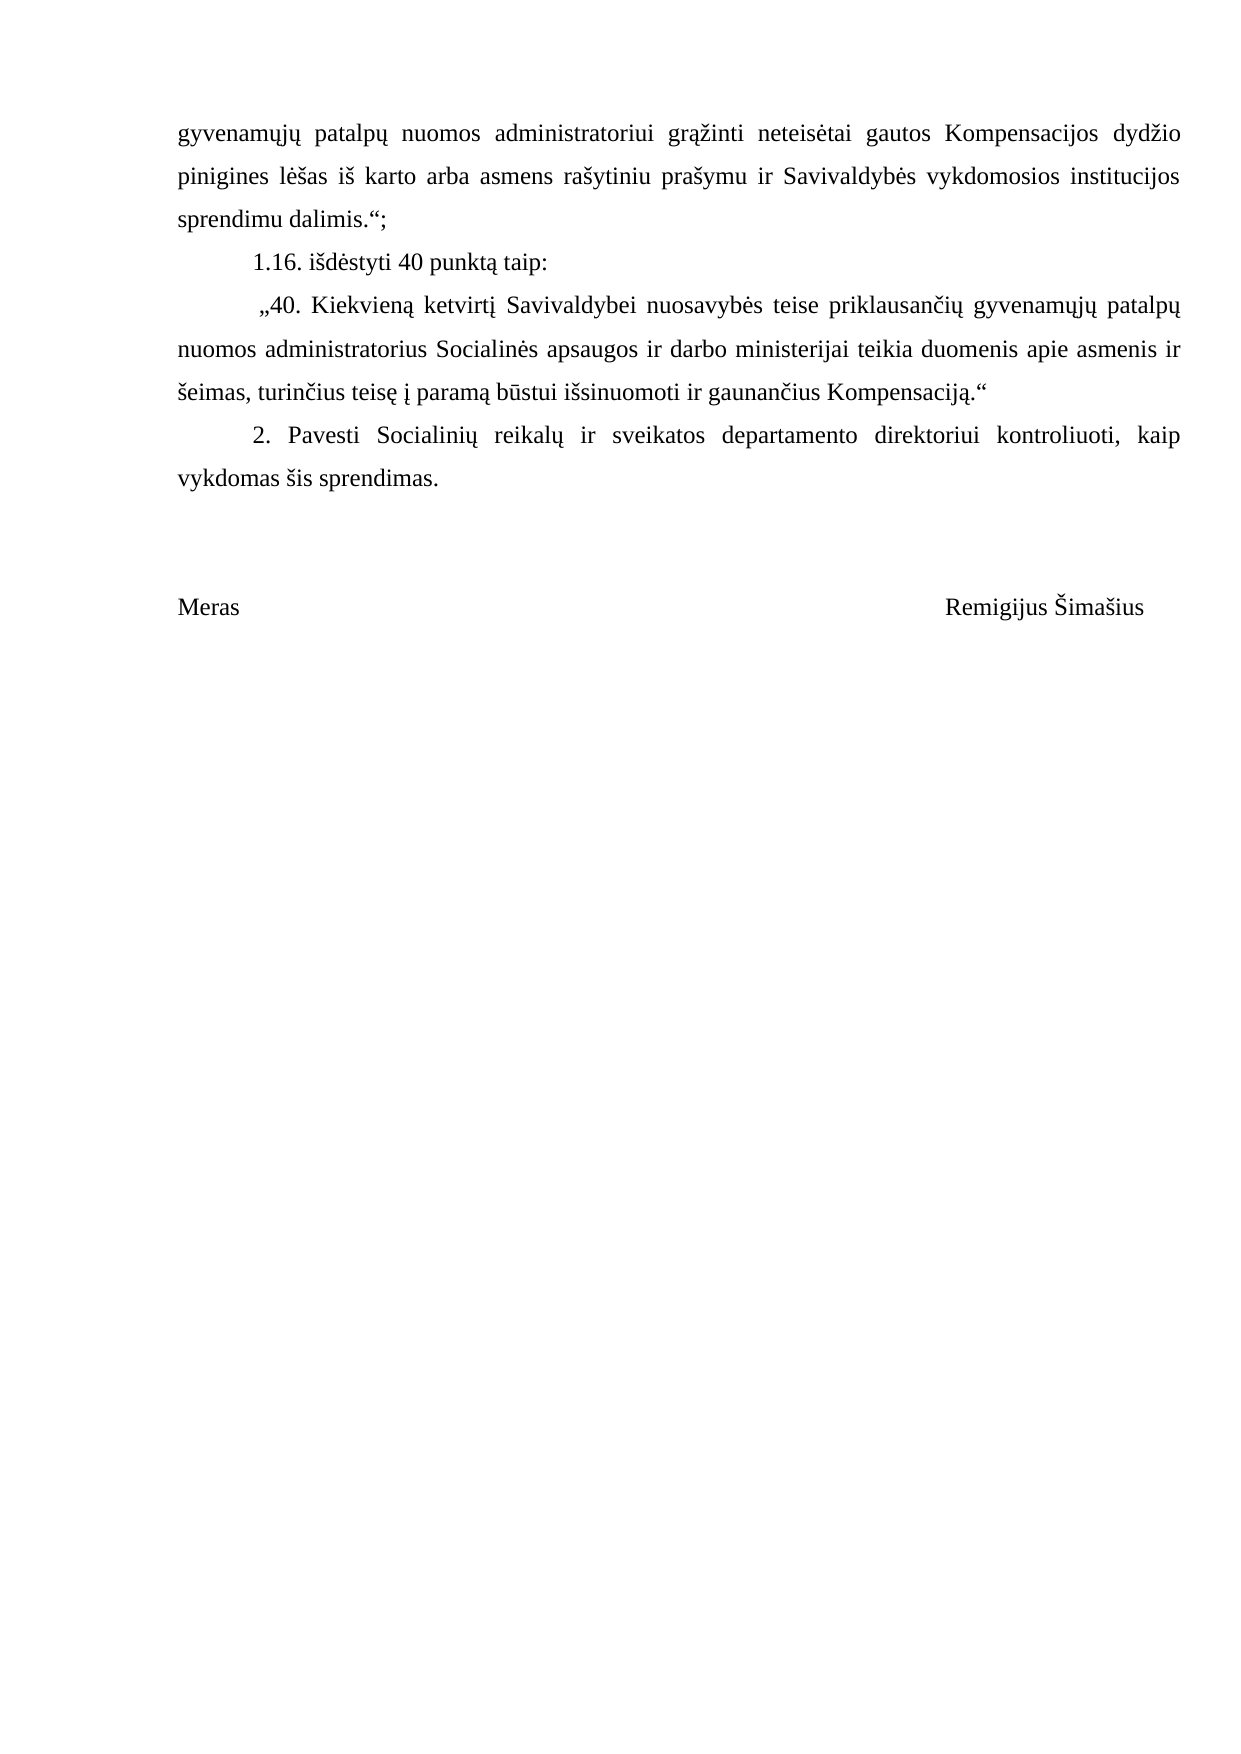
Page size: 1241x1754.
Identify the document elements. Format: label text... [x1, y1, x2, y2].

text 2. Pavesti Socialinių reikalų ir sveikatos departamento direktoriui kontroliuoti, kaip vykdomas šis sprendimas. [177, 420, 1181, 492]
text 1.16. išdėstyti 40 punktą taip: [177, 247, 1181, 276]
text Meras Remigijus Šimašius [177, 592, 1181, 621]
text gyvenamųjų patalpų nuomos administratoriui grąžinti neteisėtai gautos Kompensacijos dydžio pinigines lėšas iš karto arba asmens rašytiniu prašymu ir Savivaldybės vykdomosios institucijos sprendimu dalimis.“; [177, 118, 1181, 233]
text „40. Kiekvieną ketvirtį Savivaldybei nuosavybės teise priklausančių gyvenamųjų patalpų nuomos administratorius Socialinės apsaugos ir darbo ministerijai teikia duomenis apie asmenis ir šeimas, turinčius teisę į paramą būstui išsinuomoti ir gaunančius Kompensaciją.“ [177, 291, 1181, 406]
